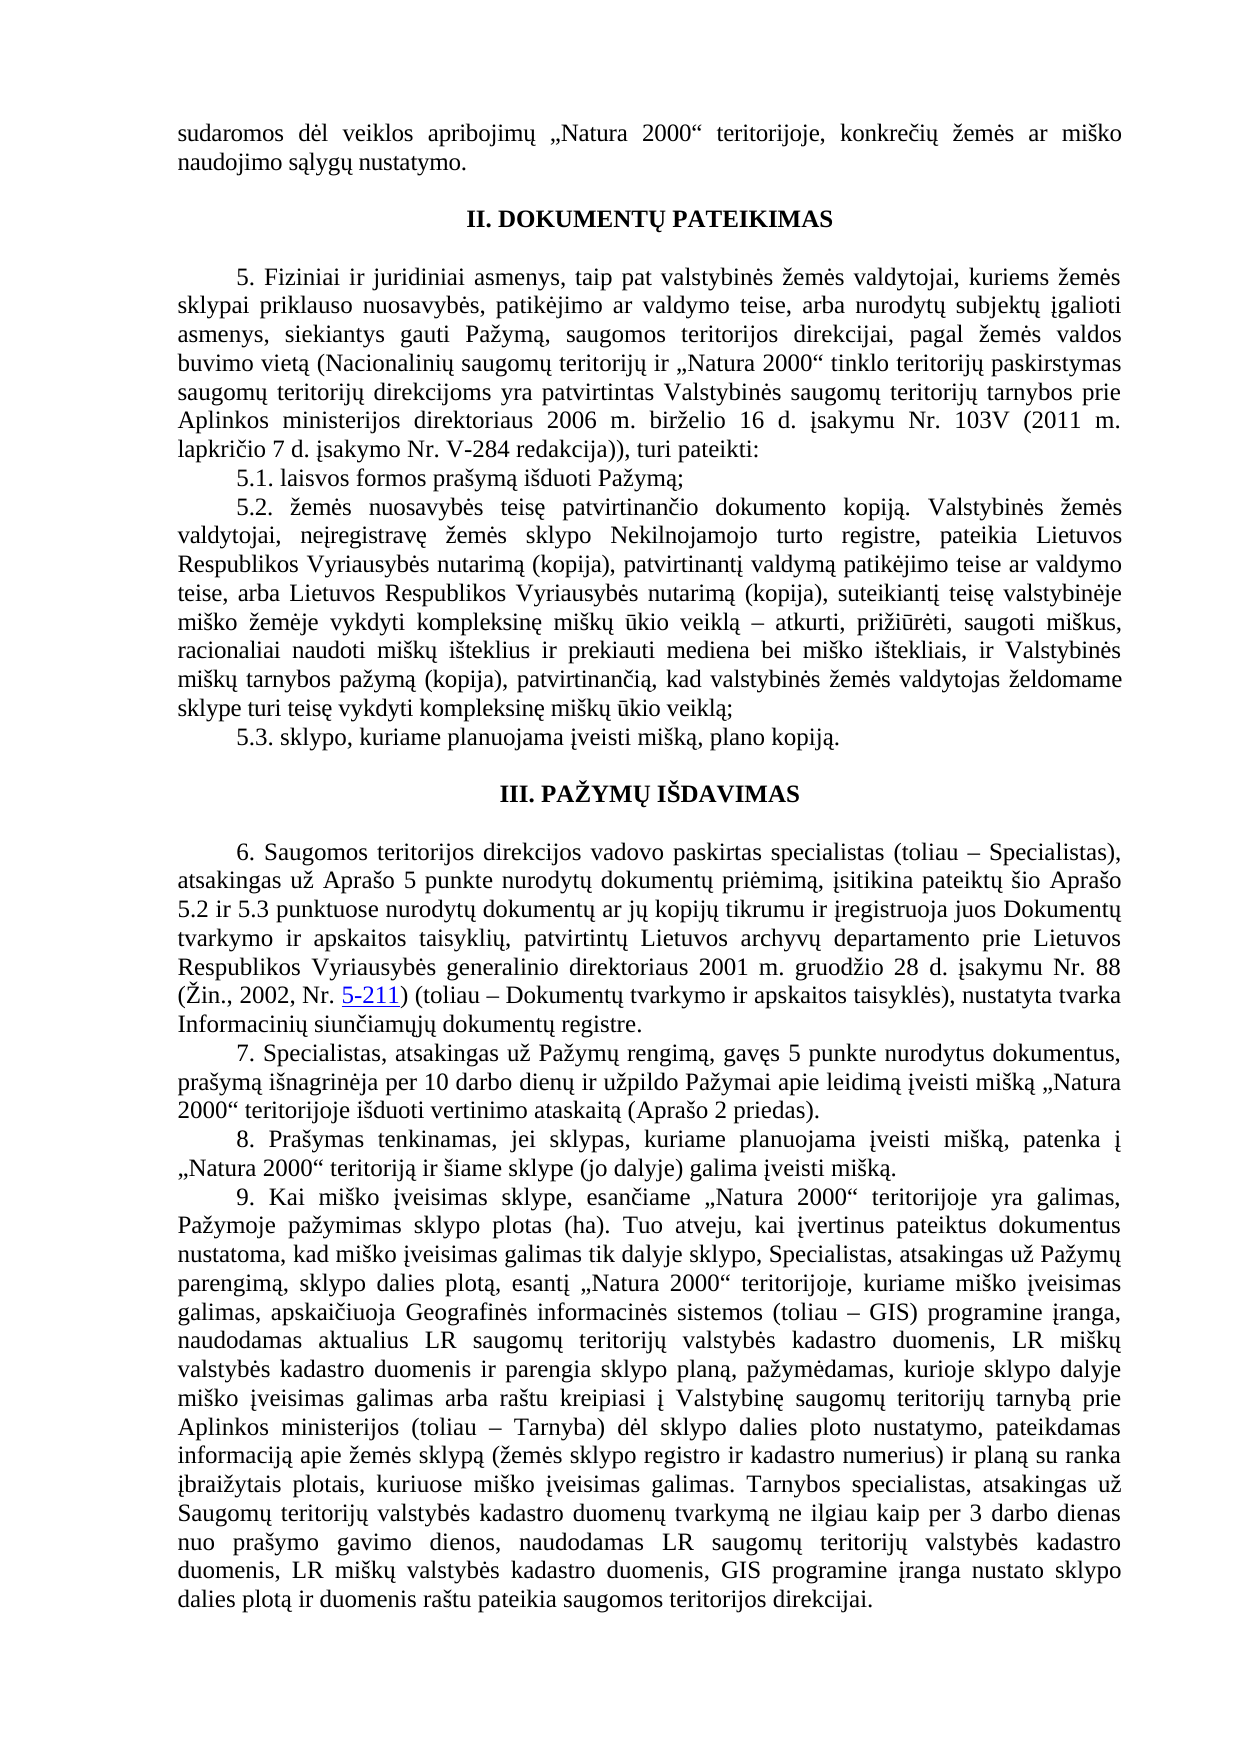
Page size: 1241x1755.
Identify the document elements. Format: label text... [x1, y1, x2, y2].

text 5. Fiziniai ir juridiniai asmenys, taip pat valstybinės žemės valdytojai, kuriems žemės sklypai priklauso nuosavybės, patikėjimo ar valdymo teise, arba nurodytų subjektų įgalioti asmenys, siekiantys gauti Pažymą, saugomos teritorijos direkcijai, pagal žemės valdos buvimo vietą (Nacionalinių saugomų teritorijų ir „Natura 2000“ tinklo teritorijų paskirstymas saugomų teritorijų direkcijoms yra patvirtintas Valstybinės saugomų teritorijų tarnybos prie Aplinkos ministerijos direktoriaus 2006 m. birželio 16 d. įsakymu Nr. 103V (2011 m. lapkričio 7 d. įsakymo Nr. V-284 redakcija)), turi pateikti: [177, 262, 1122, 463]
text 8. Prašymas tenkinamas, jei sklypas, kuriame planuojama įveisti mišką, patenka į „Natura 2000“ teritoriją ir šiame sklype (jo dalyje) galima įveisti mišką. [177, 1124, 1122, 1182]
text 5.2. žemės nuosavybės teisę patvirtinančio dokumento kopiją. Valstybinės žemės valdytojai, neįregistravę žemės sklypo Nekilnojamojo turto registre, pateikia Lietuvos Respublikos Vyriausybės nutarimą (kopija), patvirtinantį valdymą patikėjimo teise ar valdymo teise, arba Lietuvos Respublikos Vyriausybės nutarimą (kopija), suteikiantį teisę valstybinėje miško žemėje vykdyti kompleksinę miškų ūkio veiklą – atkurti, prižiūrėti, saugoti miškus, racionaliai naudoti miškų išteklius ir prekiauti mediena bei miško ištekliais, ir Valstybinės miškų tarnybos pažymą (kopija), patvirtinančią, kad valstybinės žemės valdytojas želdomame sklype turi teisę vykdyti kompleksinę miškų ūkio veiklą; [177, 492, 1122, 722]
text III. PAŽYMŲ IŠDAVIMAS [177, 779, 1122, 808]
text 6. Saugomos teritorijos direkcijos vadovo paskirtas specialistas (toliau – Specialistas), atsakingas už Aprašo 5 punkte nurodytų dokumentų priėmimą, įsitikina pateiktų šio Aprašo 5.2 ir 5.3 punktuose nurodytų dokumentų ar jų kopijų tikrumu ir įregistruoja juos Dokumentų tvarkymo ir apskaitos taisyklių, patvirtintų Lietuvos archyvų departamento prie Lietuvos Respublikos Vyriausybės generalinio direktoriaus 2001 m. gruodžio 28 d. įsakymu Nr. 88 (Žin., 2002, Nr. 5-211) (toliau – Dokumentų tvarkymo ir apskaitos taisyklės), nustatyta tvarka Informacinių siunčiamųjų dokumentų registre. [177, 837, 1122, 1038]
text 5.3. sklypo, kuriame planuojama įveisti mišką, plano kopiją. [177, 722, 1122, 751]
text sudaromos dėl veiklos apribojimų „Natura 2000“ teritorijoje, konkrečių žemės ar miško naudojimo sąlygų nustatymo. [177, 118, 1122, 176]
text 5.1. laisvos formos prašymą išduoti Pažymą; [177, 463, 1122, 492]
text 7. Specialistas, atsakingas už Pažymų rengimą, gavęs 5 punkte nurodytus dokumentus, prašymą išnagrinėja per 10 darbo dienų ir užpildo Pažymai apie leidimą įveisti mišką „Natura 2000“ teritorijoje išduoti vertinimo ataskaitą (Aprašo 2 priedas). [177, 1038, 1122, 1124]
text 9. Kai miško įveisimas sklype, esančiame „Natura 2000“ teritorijoje yra galimas, Pažymoje pažymimas sklypo plotas (ha). Tuo atveju, kai įvertinus pateiktus dokumentus nustatoma, kad miško įveisimas galimas tik dalyje sklypo, Specialistas, atsakingas už Pažymų parengimą, sklypo dalies plotą, esantį „Natura 2000“ teritorijoje, kuriame miško įveisimas galimas, apskaičiuoja Geografinės informacinės sistemos (toliau – GIS) programine įranga, naudodamas aktualius LR saugomų teritorijų valstybės kadastro duomenis, LR miškų valstybės kadastro duomenis ir parengia sklypo planą, pažymėdamas, kurioje sklypo dalyje miško įveisimas galimas arba raštu kreipiasi į Valstybinę saugomų teritorijų tarnybą prie Aplinkos ministerijos (toliau – Tarnyba) dėl sklypo dalies ploto nustatymo, pateikdamas informaciją apie žemės sklypą (žemės sklypo registro ir kadastro numerius) ir planą su ranka įbraižytais plotais, kuriuose miško įveisimas galimas. Tarnybos specialistas, atsakingas už Saugomų teritorijų valstybės kadastro duomenų tvarkymą ne ilgiau kaip per 3 darbo dienas nuo prašymo gavimo dienos, naudodamas LR saugomų teritorijų valstybės kadastro duomenis, LR miškų valstybės kadastro duomenis, GIS programine įranga nustato sklypo dalies plotą ir duomenis raštu pateikia saugomos teritorijos direkcijai. [177, 1182, 1122, 1613]
text II. DOKUMENTŲ PATEIKIMAS [177, 204, 1122, 233]
